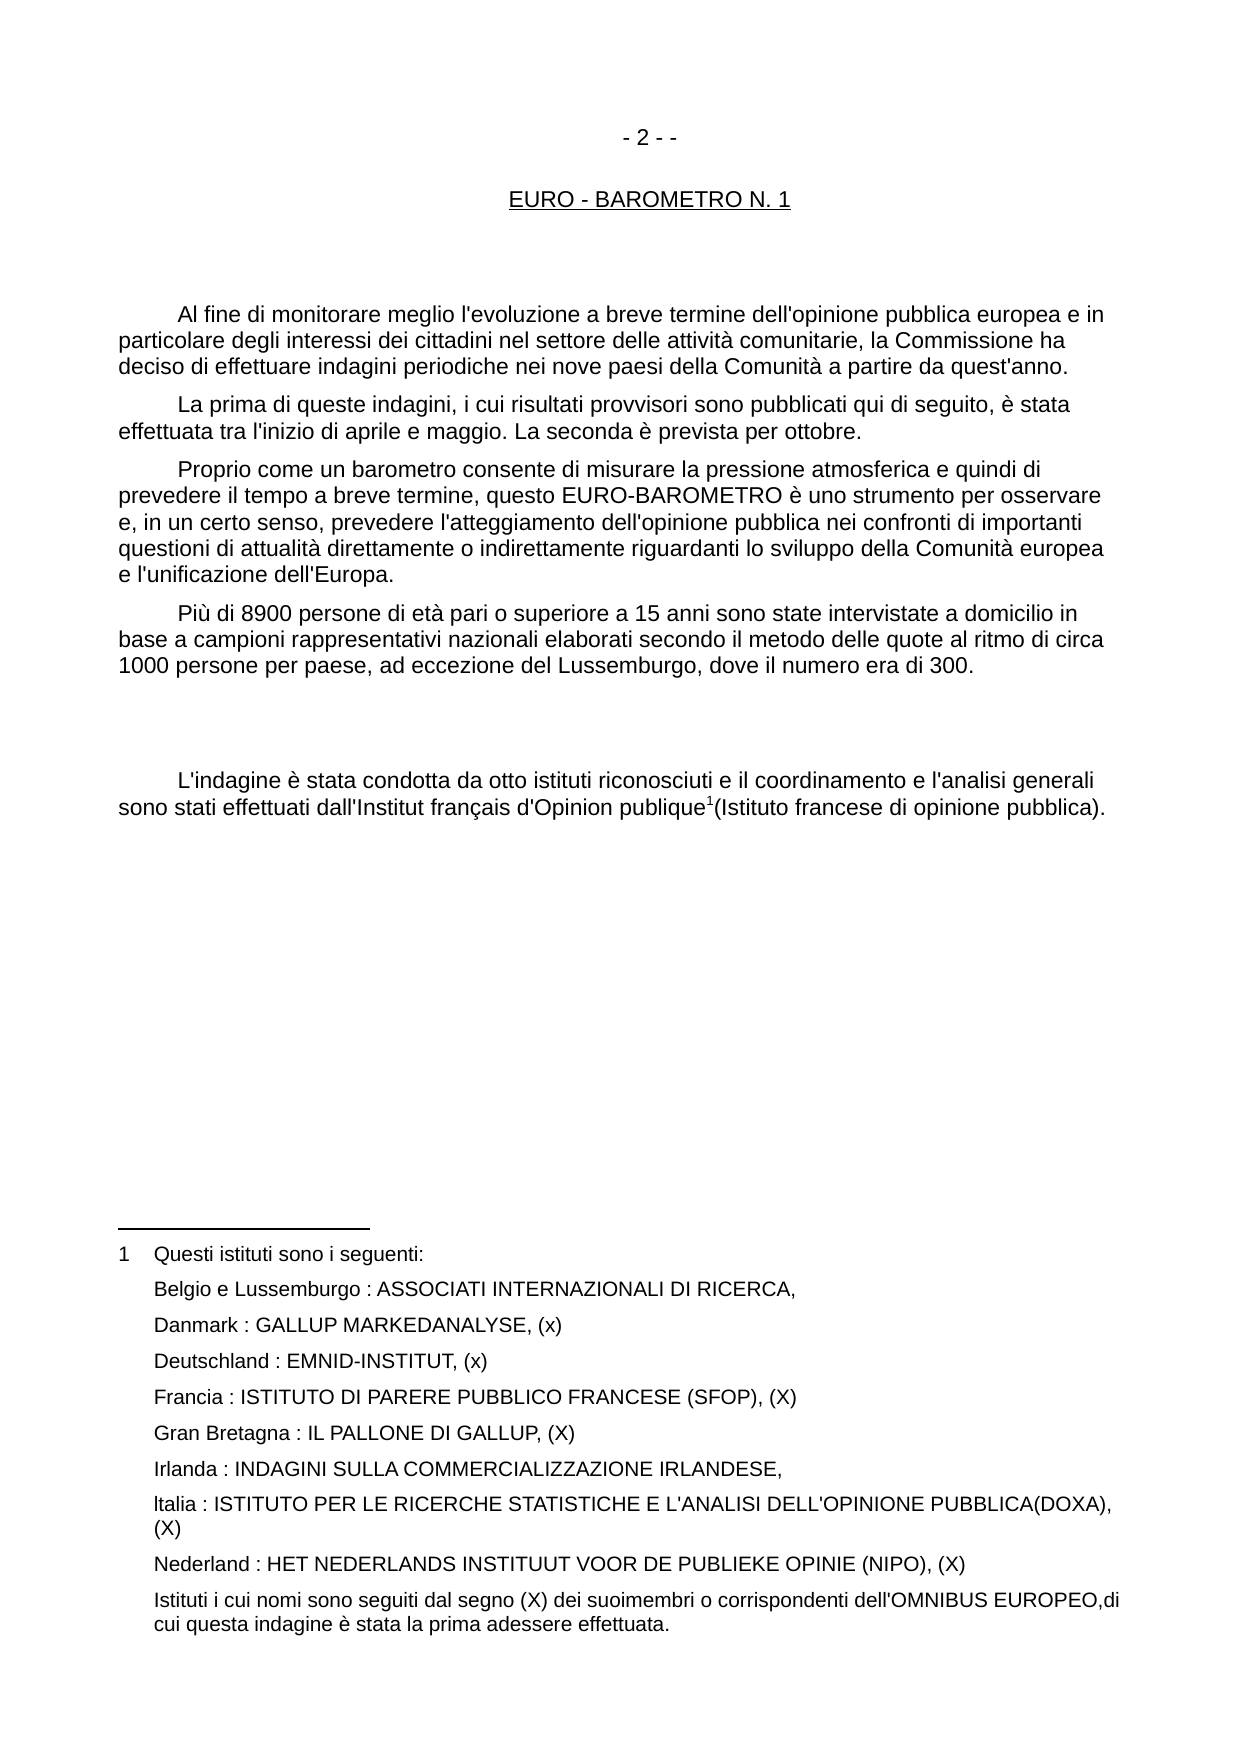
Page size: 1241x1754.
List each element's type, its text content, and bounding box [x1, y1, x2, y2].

text Belgio e Lussemburgo : ASSOCIATI INTERNAZIONALI DI RICERCA, [153, 1277, 1122, 1301]
text Irlanda : INDAGINI SULLA COMMERCIALIZZAZIONE IRLANDESE, [153, 1456, 1122, 1480]
text Deutschland : EMNID-INSTITUT, (x) [153, 1349, 1122, 1373]
text Più di 8900 persone di età pari o superiore a 15 anni sono state intervistate a domicilio in base a campioni rappresentativi nazionali elaborati secondo il metodo delle quote al ritmo di circa 1000 persone per paese, ad eccezione del Lussemburgo, dove il numero era di 300. [118, 600, 1122, 679]
text Questi istituti sono i seguenti: [118, 1241, 1122, 1265]
text EURO - BAROMETRO N. 1 [118, 186, 1122, 212]
text ltalia : ISTITUTO PER LE RICERCHE STATISTICHE E L'ANALISI DELL'OPINIONE PUBBLICA(DOXA), (X) [153, 1492, 1122, 1540]
text L'indagine è stata condotta da otto istituti riconosciuti e il coordinamento e l'analisi generali sono stati effettuati dall'Institut français d'Opinion publique(Istituto francese di opinione pubblica). [118, 767, 1122, 820]
text Gran Bretagna : IL PALLONE DI GALLUP, (X) [153, 1421, 1122, 1444]
text Proprio come un barometro consente di misurare la pressione atmosferica e quindi di prevedere il tempo a breve termine, questo EURO-BAROMETRO è uno strumento per osservare e, in un certo senso, prevedere l'atteggiamento dell'opinione pubblica nei confronti di importanti questioni di attualità direttamente o indirettamente riguardanti lo sviluppo della Comunità europea e l'unificazione dell'Europa. [118, 456, 1122, 588]
text Nederland : HET NEDERLANDS INSTITUUT VOOR DE PUBLIEKE OPINIE (NIPO), (X) [153, 1552, 1122, 1576]
text Istituti i cui nomi sono seguiti dal segno (X) dei suoimembri o corrispondenti dell'OMNIBUS EUROPEO,di cui questa indagine è stata la prima adessere effettuata. [153, 1588, 1122, 1636]
text Danmark : GALLUP MARKEDANALYSE, (x) [153, 1313, 1122, 1337]
text Al fine di monitorare meglio l'evoluzione a breve termine dell'opinione pubblica europea e in particolare degli interessi dei cittadini nel settore delle attività comunitarie, la Commissione ha deciso di effettuare indagini periodiche nei nove paesi della Comunità a partire da quest'anno. [118, 301, 1122, 379]
text La prima di queste indagini, i cui risultati provvisori sono pubblicati qui di seguito, è stata effettuata tra l'inizio di aprile e maggio. La seconda è prevista per ottobre. [118, 391, 1122, 444]
text Francia : ISTITUTO DI PARERE PUBBLICO FRANCESE (SFOP), (X) [153, 1385, 1122, 1409]
